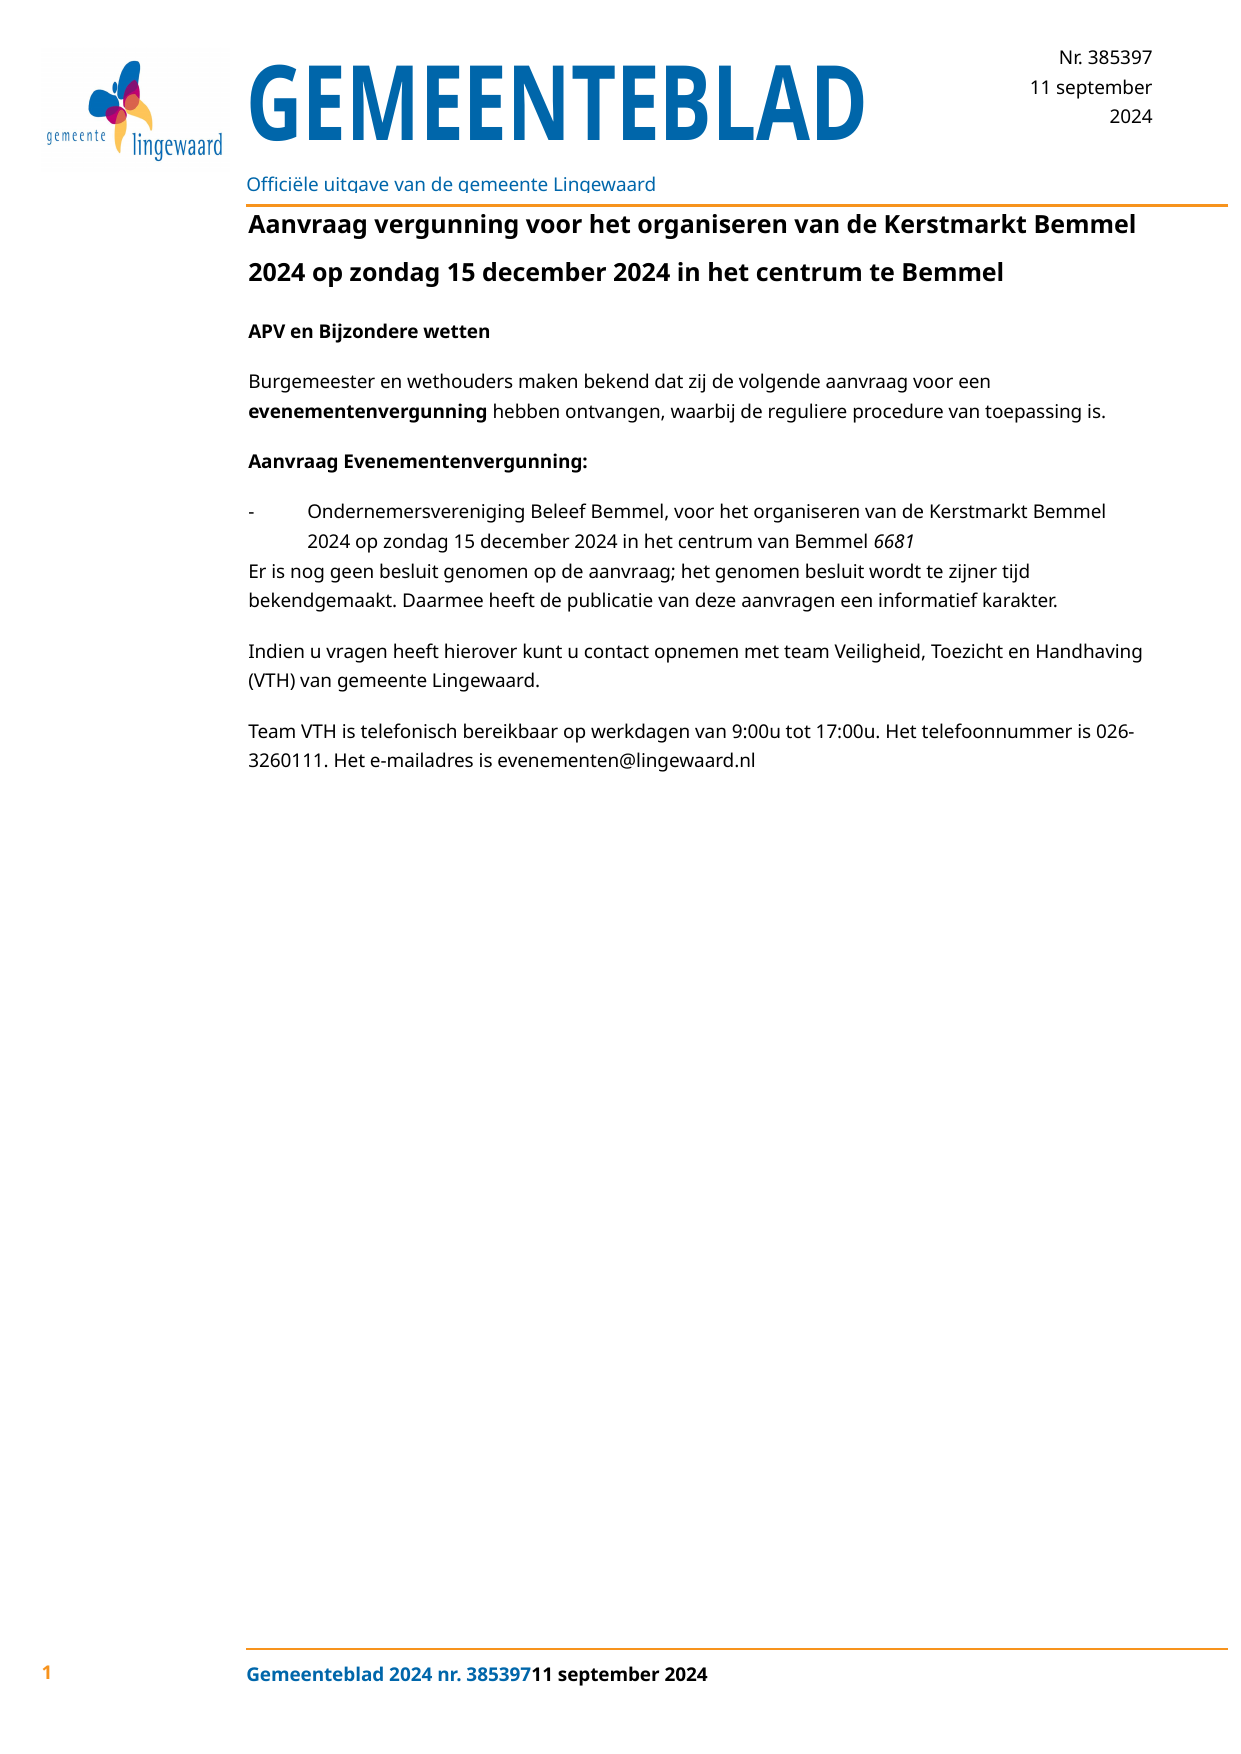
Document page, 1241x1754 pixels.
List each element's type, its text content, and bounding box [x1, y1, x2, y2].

list Ondernemersvereniging Beleef Bemmel, voor het organiseren van de Kerstmarkt Bemmel 2024 op zondag 15 december 2024 in het centrum van Bemmel 6681 [248, 499, 1152, 554]
text Team VTH is telefonisch bereikbaar op werkdagen van 9:00u tot 17:00u. Het telefoonnummer is 026-3260111. Het e-mailadres is evenementen@lingewaard.nl [248, 718, 1152, 773]
text Er is nog geen besluit genomen op de aanvraag; het genomen besluit wordt te zijner tijd bekendgemaakt. Daarmee heeft de publicatie van deze aanvragen een informatief karakter. [248, 558, 1152, 613]
text APV en Bijzondere wetten [248, 318, 1152, 344]
text Aanvraag Evenementenvergunning: [248, 448, 1152, 474]
text Indien u vragen heeft hierover kunt u contact opnemen met team Veiligheid, Toezicht en Handhaving (VTH) van gemeente Lingewaard. [248, 638, 1152, 693]
text Burgemeester en wethouders maken bekend dat zij de volgende aanvraag voor een evenementenvergunning hebben ontvangen, waarbij de reguliere procedure van toepassing is. [248, 368, 1152, 424]
text Aanvraag vergunning voor het organiseren van de Kerstmarkt Bemmel 2024 op zondag 15 december 2024 in het centrum te Bemmel [248, 207, 1152, 288]
picture [41, 47, 231, 172]
